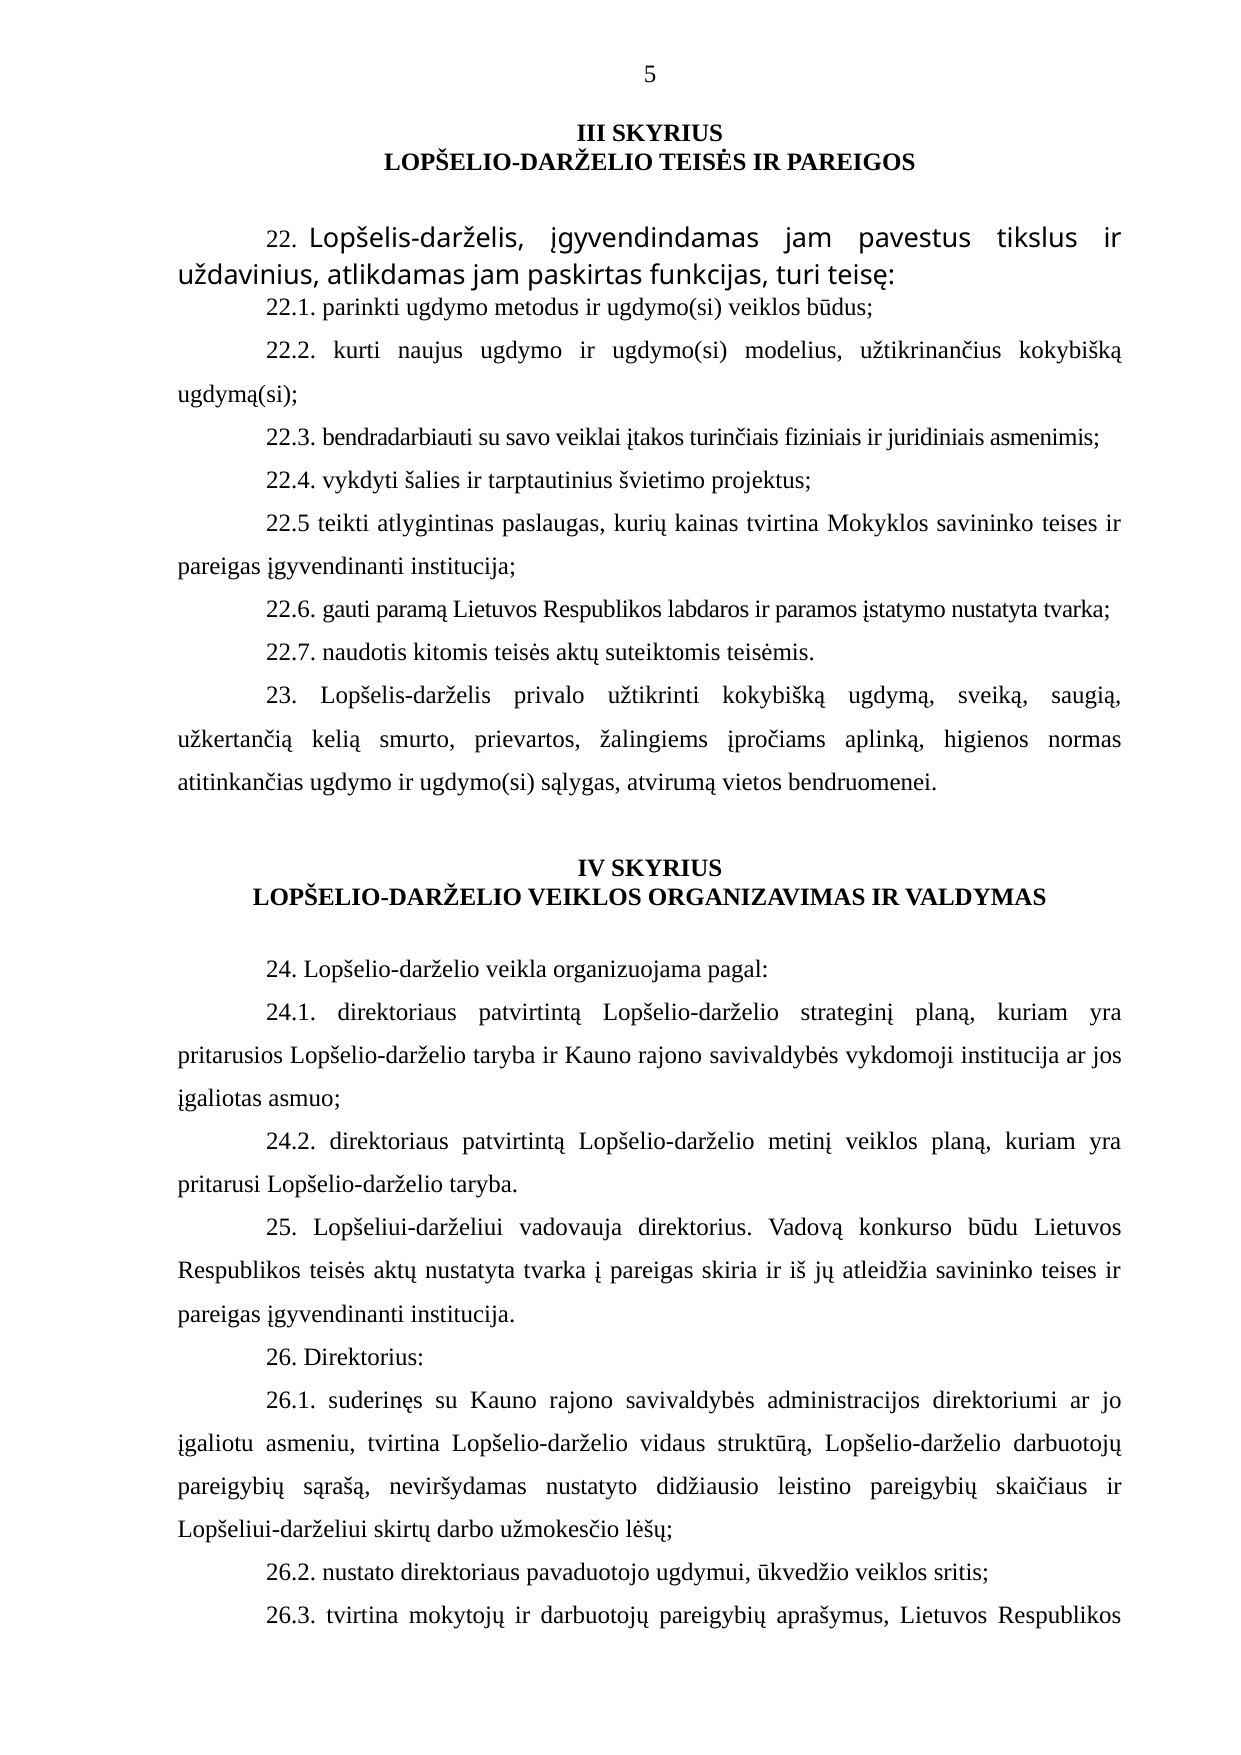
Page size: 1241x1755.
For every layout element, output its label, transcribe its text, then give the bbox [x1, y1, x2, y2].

text 24.2. direktoriaus patvirtintą Lopšelio-darželio metinį veiklos planą, kuriam yra pritarusi Lopšelio-darželio taryba. [177, 1126, 1122, 1198]
text III SKYRIUS [177, 118, 1122, 147]
text 24. Lopšelio-darželio veikla organizuojama pagal: [266, 954, 1122, 982]
text 26.2. nustato direktoriaus pavaduotojo ugdymui, ūkvedžio veiklos sritis; [177, 1557, 1122, 1586]
text IV SKYRIUS [177, 853, 1122, 882]
text 22. Lopšelis-darželis, įgyvendindamas jam pavestus tikslus ir uždavinius, atlikdamas jam paskirtas funkcijas, turi teisę: [177, 219, 1122, 292]
text LOPŠELIO-DARŽELIO VEIKLOS ORGANIZAVIMAS IR VALDYMAS [177, 882, 1122, 911]
text 26. Direktorius: [266, 1342, 1122, 1371]
text 26.1. suderinęs su Kauno rajono savivaldybės administracijos direktoriumi ar jo įgaliotu asmeniu, tvirtina Lopšelio-darželio vidaus struktūrą, Lopšelio-darželio darbuotojų pareigybių sąrašą, neviršydamas nustatyto didžiausio leistino pareigybių skaičiaus ir Lopšeliui-darželiui skirtų darbo užmokesčio lėšų; [177, 1385, 1122, 1543]
text 22.1. parinkti ugdymo metodus ir ugdymo(si) veiklos būdus; [177, 292, 1122, 321]
text 25. Lopšeliui-darželiui vadovauja direktorius. Vadovą konkurso būdu Lietuvos Respublikos teisės aktų nustatyta tvarka į pareigas skiria ir iš jų atleidžia savininko teises ir pareigas įgyvendinanti institucija. [177, 1212, 1122, 1327]
text 22.7. naudotis kitomis teisės aktų suteiktomis teisėmis. [177, 637, 1122, 666]
text 22.4. vykdyti šalies ir tarptautinius švietimo projektus; [177, 465, 1122, 494]
text LOPŠELIO-DARŽELIO TEISĖS IR PAREIGOS [177, 147, 1122, 176]
text 22.6. gauti paramą Lietuvos Respublikos labdaros ir paramos įstatymo nustatyta tvarka; [177, 594, 1122, 623]
text 24.1. direktoriaus patvirtintą Lopšelio-darželio strateginį planą, kuriam yra pritarusios Lopšelio-darželio taryba ir Kauno rajono savivaldybės vykdomoji institucija ar jos įgaliotas asmuo; [177, 997, 1122, 1112]
text 23. Lopšelis-darželis privalo užtikrinti kokybišką ugdymą, sveiką, saugią, užkertančią kelią smurto, prievartos, žalingiems įpročiams aplinką, higienos normas atitinkančias ugdymo ir ugdymo(si) sąlygas, atvirumą vietos bendruomenei. [177, 681, 1122, 796]
text 26.3. tvirtina mokytojų ir darbuotojų pareigybių aprašymus, Lietuvos Respublikos [177, 1601, 1122, 1629]
text 22.2. kurti naujus ugdymo ir ugdymo(si) modelius, užtikrinančius kokybišką ugdymą(si); [177, 336, 1122, 407]
text 22.5 teikti atlygintinas paslaugas, kurių kainas tvirtina Mokyklos savininko teises ir pareigas įgyvendinanti institucija; [177, 508, 1122, 580]
text 22.3. bendradarbiauti su savo veiklai įtakos turinčiais fiziniais ir juridiniais asmenimis; [177, 422, 1122, 451]
